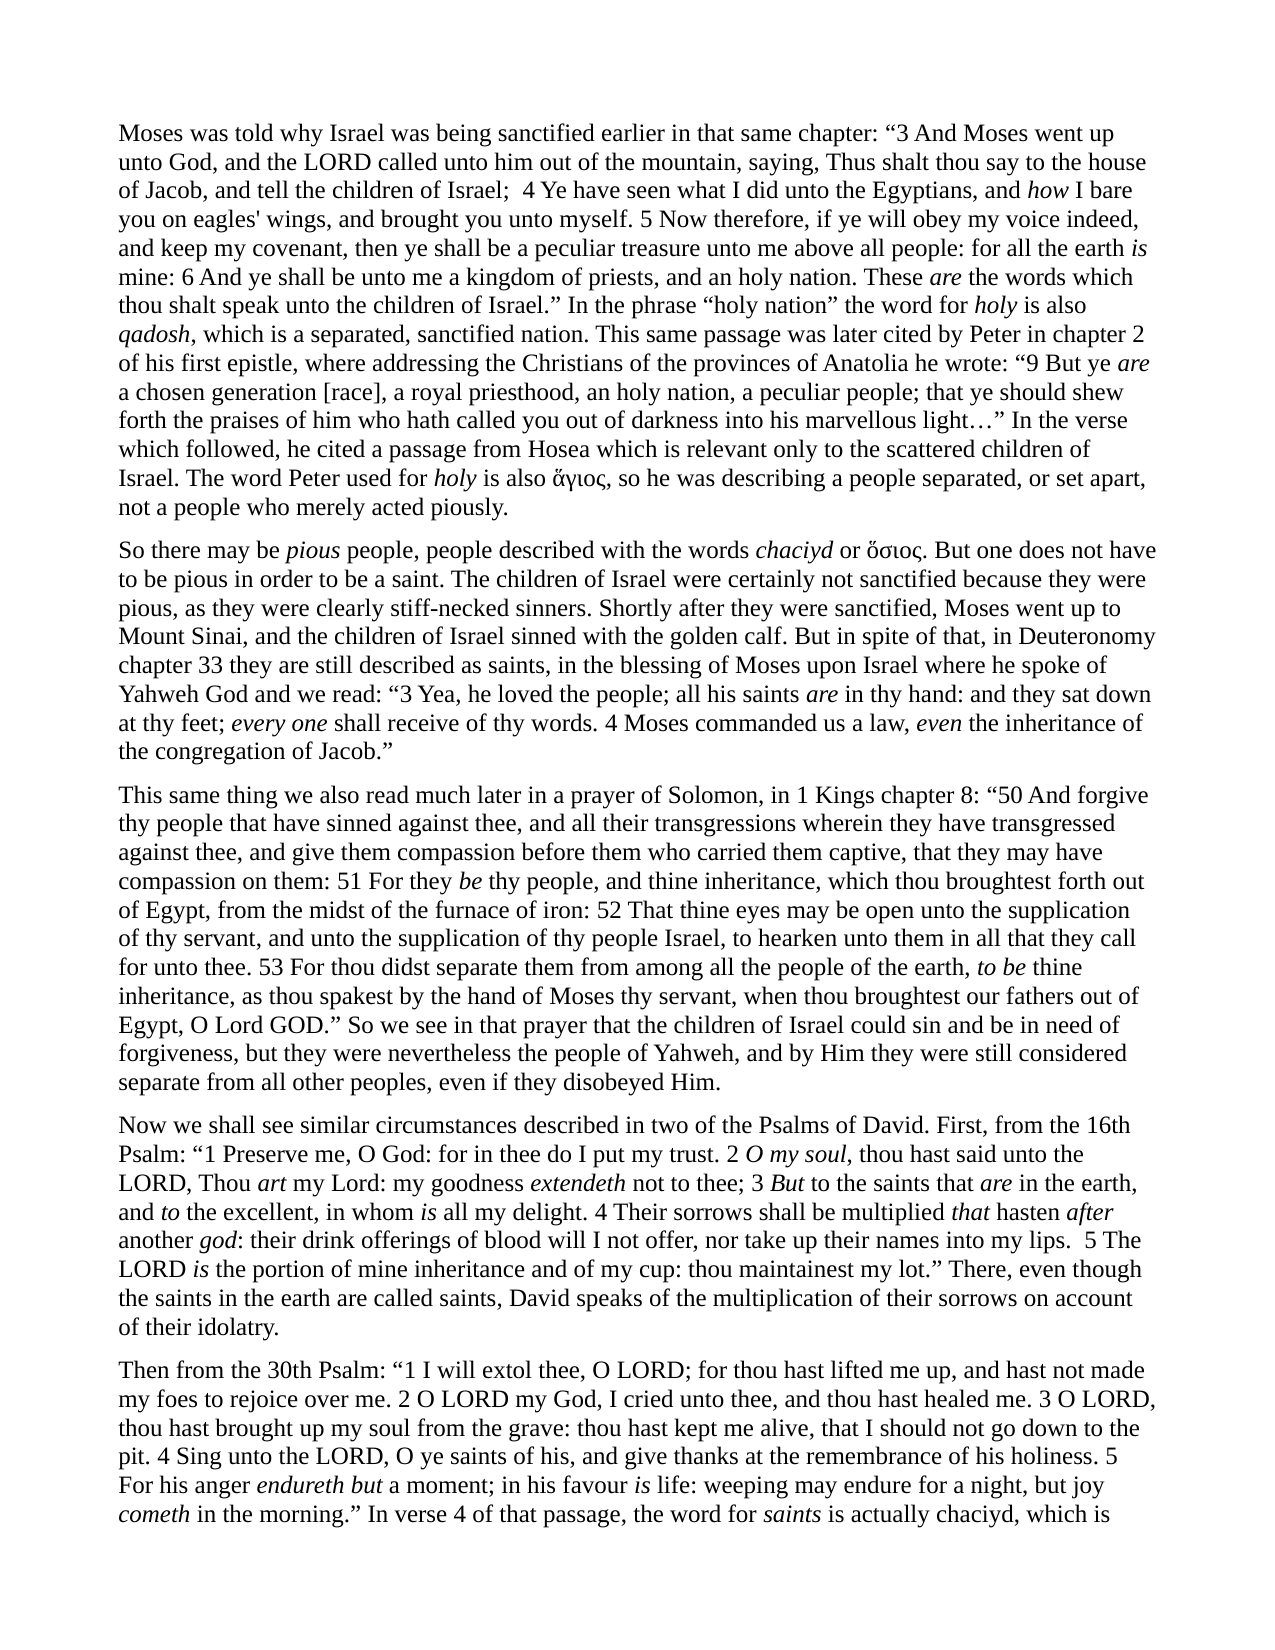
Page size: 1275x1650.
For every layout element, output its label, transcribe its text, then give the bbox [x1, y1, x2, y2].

text Then from the 30th Psalm: “1 I will extol thee, O LORD; for thou hast lifted me up, and hast not made my foes to rejoice over me. 2 O LORD my God, I cried unto thee, and thou hast healed me. 3 O LORD, thou hast brought up my soul from the grave: thou hast kept me alive, that I should not go down to the pit. 4 Sing unto the LORD, O ye saints of his, and give thanks at the remembrance of his holiness. 5 For his anger endureth but a moment; in his favour is life: weeping may endure for a night, but joy cometh in the morning.” In verse 4 of that passage, the word for saints is actually chaciyd, which is [118, 1355, 1157, 1528]
text This same thing we also read much later in a prayer of Solomon, in 1 Kings chapter 8: “50 And forgive thy people that have sinned against thee, and all their transgressions wherein they have transgressed against thee, and give them compassion before them who carried them captive, that they may have compassion on them: 51 For they be thy people, and thine inheritance, which thou broughtest forth out of Egypt, from the midst of the furnace of iron: 52 That thine eyes may be open unto the supplication of thy servant, and unto the supplication of thy people Israel, to hearken unto them in all that they call for unto thee. 53 For thou didst separate them from among all the people of the earth, to be thine inheritance, as thou spakest by the hand of Moses thy servant, when thou broughtest our fathers out of Egypt, O Lord GOD.” So we see in that prayer that the children of Israel could sin and be in need of forgiveness, but they were nevertheless the people of Yahweh, and by Him they were still considered separate from all other peoples, even if they disobeyed Him. [118, 780, 1157, 1096]
text Now we shall see similar circumstances described in two of the Psalms of David. First, from the 16th Psalm: “1 Preserve me, O God: for in thee do I put my trust. 2 O my soul, thou hast said unto the LORD, Thou art my Lord: my goodness extendeth not to thee; 3 But to the saints that are in the earth, and to the excellent, in whom is all my delight. 4 Their sorrows shall be multiplied that hasten after another god: their drink offerings of blood will I not offer, nor take up their names into my lips. 5 The LORD is the portion of mine inheritance and of my cup: thou maintainest my lot.” There, even though the saints in the earth are called saints, David speaks of the multiplication of their sorrows on account of their idolatry. [118, 1111, 1157, 1341]
text So there may be pious people, people described with the words chaciyd or ὅσιος. But one does not have to be pious in order to be a saint. The children of Israel were certainly not sanctified because they were pious, as they were clearly stiff-necked sinners. Shortly after they were sanctified, Moses went up to Mount Sinai, and the children of Israel sinned with the golden calf. But in spite of that, in Deuteronomy chapter 33 they are still described as saints, in the blessing of Moses upon Israel where he spoke of Yahweh God and we read: “3 Yea, he loved the people; all his saints are in thy hand: and they sat down at thy feet; every one shall receive of thy words. 4 Moses commanded us a law, even the inheritance of the congregation of Jacob.” [118, 535, 1157, 765]
text Moses was told why Israel was being sanctified earlier in that same chapter: “3 And Moses went up unto God, and the LORD called unto him out of the mountain, saying, Thus shalt thou say to the house of Jacob, and tell the children of Israel; 4 Ye have seen what I did unto the Egyptians, and how I bare you on eagles' wings, and brought you unto myself. 5 Now therefore, if ye will obey my voice indeed, and keep my covenant, then ye shall be a peculiar treasure unto me above all people: for all the earth is mine: 6 And ye shall be unto me a kingdom of priests, and an holy nation. These are the words which thou shalt speak unto the children of Israel.” In the phrase “holy nation” the word for holy is also qadosh, which is a separated, sanctified nation. This same passage was later cited by Peter in chapter 2 of his first epistle, where addressing the Christians of the provinces of Anatolia he wrote: “9 But ye are a chosen generation [race], a royal priesthood, an holy nation, a peculiar people; that ye should shew forth the praises of him who hath called you out of darkness into his marvellous light…” In the verse which followed, he cited a passage from Hosea which is relevant only to the scattered children of Israel. The word Peter used for holy is also ἅγιος, so he was describing a people separated, or set apart, not a people who merely acted piously. [118, 118, 1157, 521]
